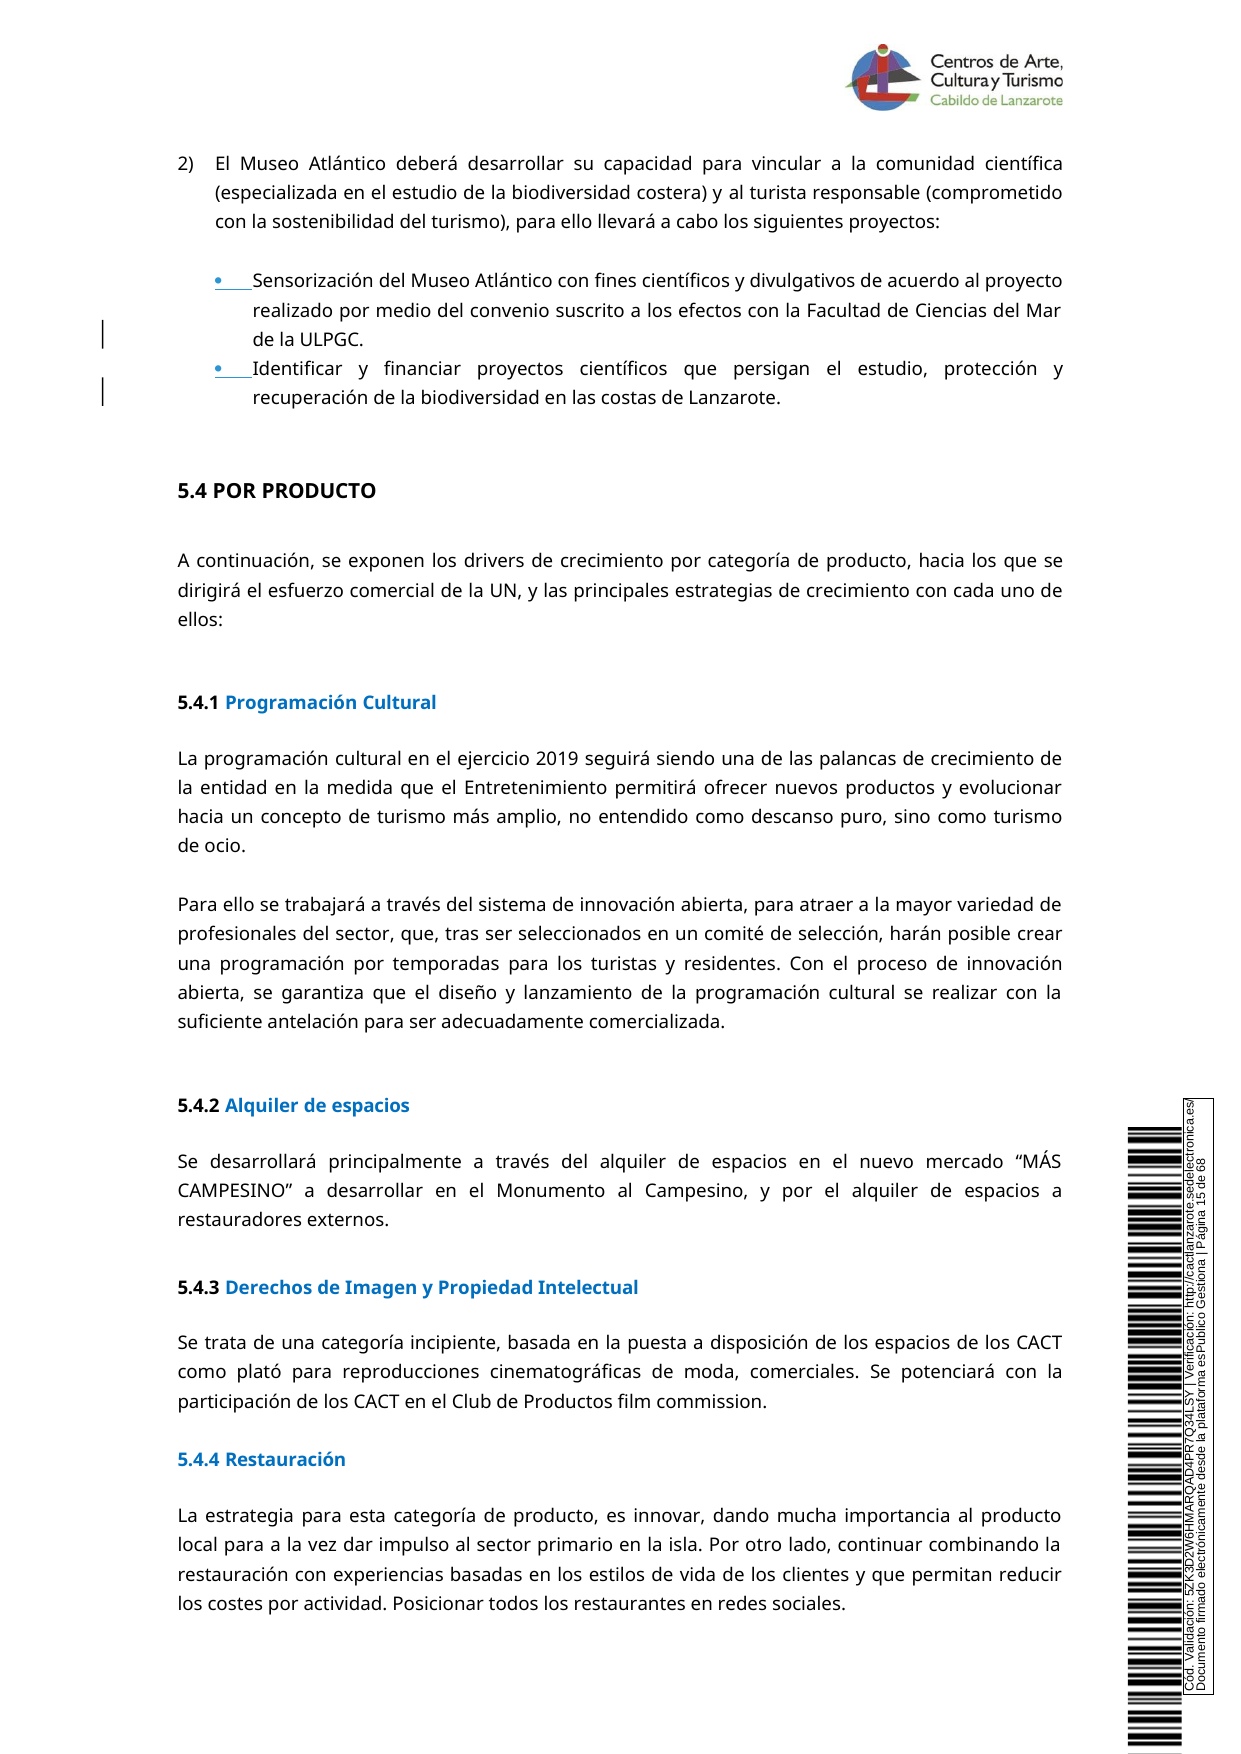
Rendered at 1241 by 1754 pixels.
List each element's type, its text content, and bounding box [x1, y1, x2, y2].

list Sensorización del Museo Atlántico con fines científicos y divulgativos de acuerdo al proyecto realizado por medio del convenio suscrito a los efectos con la Facultad de Ciencias del Mar de la ULPGC. [215, 268, 1063, 352]
subtitle Programación Cultural [177, 689, 1192, 715]
text A continuación, se exponen los drivers de crecimiento por categoría de producto, hacia los que se dirigirá el esfuerzo comercial de la UN, y las principales estrategias de crecimiento con cada uno de ellos: [177, 548, 1063, 632]
text Cód. Validación: 5ZK3D2W6HMARQAD4PR7Q34LSY | Verificación: http://cactlanzarote.sedelectronica.es/ Documento firmado electrónicamente desde la plataforma esPublico Gestiona | Página 15 de 68 [1184, 1100, 1208, 1693]
picture [1127, 1127, 1182, 1754]
picture [844, 44, 1063, 111]
subtitle Derechos de Imagen y Propiedad Intelectual [177, 1274, 1127, 1300]
subtitle POR PRODUCTO [177, 476, 1192, 504]
text Se desarrollará principalmente a través del alquiler de espacios en el nuevo mercado “MÁS CAMPESINO” a desarrollar en el Monumento al Campesino, y por el alquiler de espacios a restauradores externos. [177, 1148, 1063, 1232]
list El Museo Atlántico deberá desarrollar su capacidad para vincular a la comunidad científica (especializada en el estudio de la biodiversidad costera) y al turista responsable (comprometido con la sostenibilidad del turismo), para ello llevará a cabo los siguientes proyectos: [177, 150, 1063, 234]
subtitle Alquiler de espacios [177, 1093, 1192, 1118]
subtitle Restauración [177, 1447, 1127, 1472]
list Identificar y financiar proyectos científicos que persigan el estudio, protección y recuperación de la biodiversidad en las costas de Lanzarote. [215, 355, 1063, 410]
text Para ello se trabajará a través del sistema de innovación abierta, para atraer a la mayor variedad de profesionales del sector, que, tras ser seleccionados en un comité de selección, harán posible crear una programación por temporadas para los turistas y residentes. Con el proceso de innovación abierta, se garantiza que el diseño y lanzamiento de la programación cultural se realizar con la suficiente antelación para ser adecuadamente comercializada. [177, 891, 1063, 1034]
text La programación cultural en el ejercicio 2019 seguirá siendo una de las palancas de crecimiento de la entidad en la medida que el Entretenimiento permitirá ofrecer nuevos productos y evolucionar hacia un concepto de turismo más amplio, no entendido como descanso puro, sino como turismo de ocio. [177, 745, 1063, 858]
text Se trata de una categoría incipiente, basada en la puesta a disposición de los espacios de los CACT como plató para reproducciones cinematográficas de moda, comerciales. Se potenciará con la participación de los CACT en el Club de Productos film commission. [177, 1329, 1063, 1413]
text La estrategia para esta categoría de producto, es innovar, dando mucha importancia al producto local para a la vez dar impulso al sector primario en la isla. Por otro lado, continuar combinando la restauración con experiencias basadas en los estilos de vida de los clientes y que permitan reducir los costes por actividad. Posicionar todos los restaurantes en redes sociales. [177, 1502, 1063, 1616]
